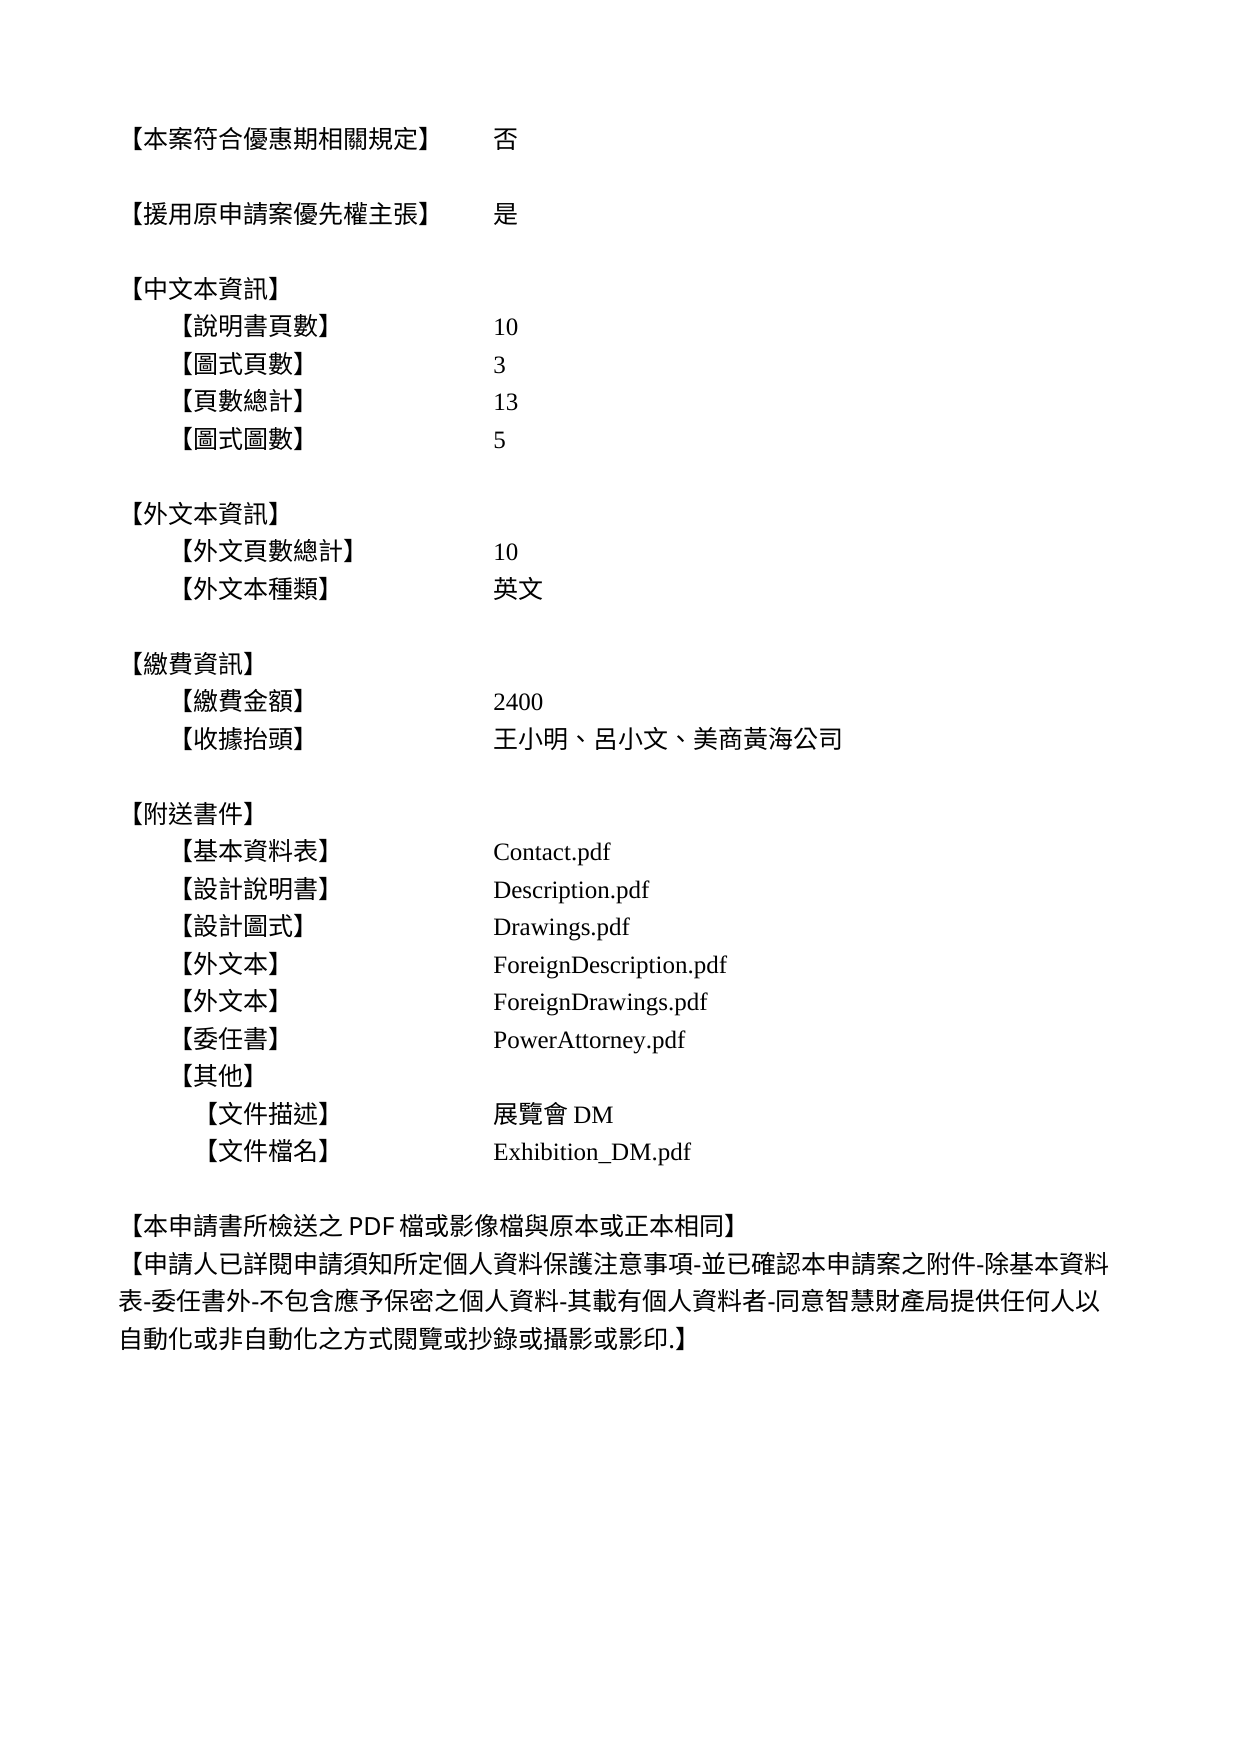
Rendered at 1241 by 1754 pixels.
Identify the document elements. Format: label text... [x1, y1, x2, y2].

text 【外文頁數總計】 10 [118, 531, 1122, 568]
text 【外文本資訊】 [118, 493, 1122, 531]
text 【本申請書所檢送之PDF檔或影像檔與原本或正本相同】 [118, 1206, 1122, 1243]
text 【本案符合優惠期相關規定】 否 [118, 118, 1122, 156]
text 【頁數總計】 13 [118, 381, 1122, 418]
text 【中文本資訊】 [118, 268, 1122, 306]
text 【援用原申請案優先權主張】 是 [118, 193, 1122, 231]
text 【設計圖式】 Drawings.pdf [118, 906, 1122, 943]
text 【申請人已詳閱申請須知所定個人資料保護注意事項-並已確認本申請案之附件-除基本資料表-委任書外-不包含應予保密之個人資料-其載有個人資料者-同意智慧財產局提供任何人以自動化或非自動化之方式閱覽或抄錄或攝影或影印.】 [118, 1243, 1122, 1356]
text 【委任書】 PowerAttorney.pdf [118, 1018, 1122, 1056]
text 【繳費金額】 2400 [118, 681, 1122, 718]
text 【基本資料表】 Contact.pdf [118, 831, 1122, 868]
text 【外文本】 ForeignDrawings.pdf [118, 981, 1122, 1018]
text 【外文本】 ForeignDescription.pdf [118, 943, 1122, 981]
text 【說明書頁數】 10 [118, 306, 1122, 343]
text 【圖式圖數】 5 [118, 418, 1122, 456]
text 【設計說明書】 Description.pdf [118, 868, 1122, 906]
text 【文件檔名】 Exhibition_DM.pdf [118, 1131, 1122, 1168]
text 【外文本種類】 英文 [118, 568, 1122, 606]
text 【文件描述】 展覽會DM [118, 1093, 1122, 1131]
text 【附送書件】 [118, 793, 1122, 831]
text 【圖式頁數】 3 [118, 343, 1122, 381]
text 【其他】 [118, 1056, 1122, 1093]
text 【繳費資訊】 [118, 643, 1122, 681]
text 【收據抬頭】 王小明、呂小文、美商黃海公司 [118, 718, 1122, 756]
